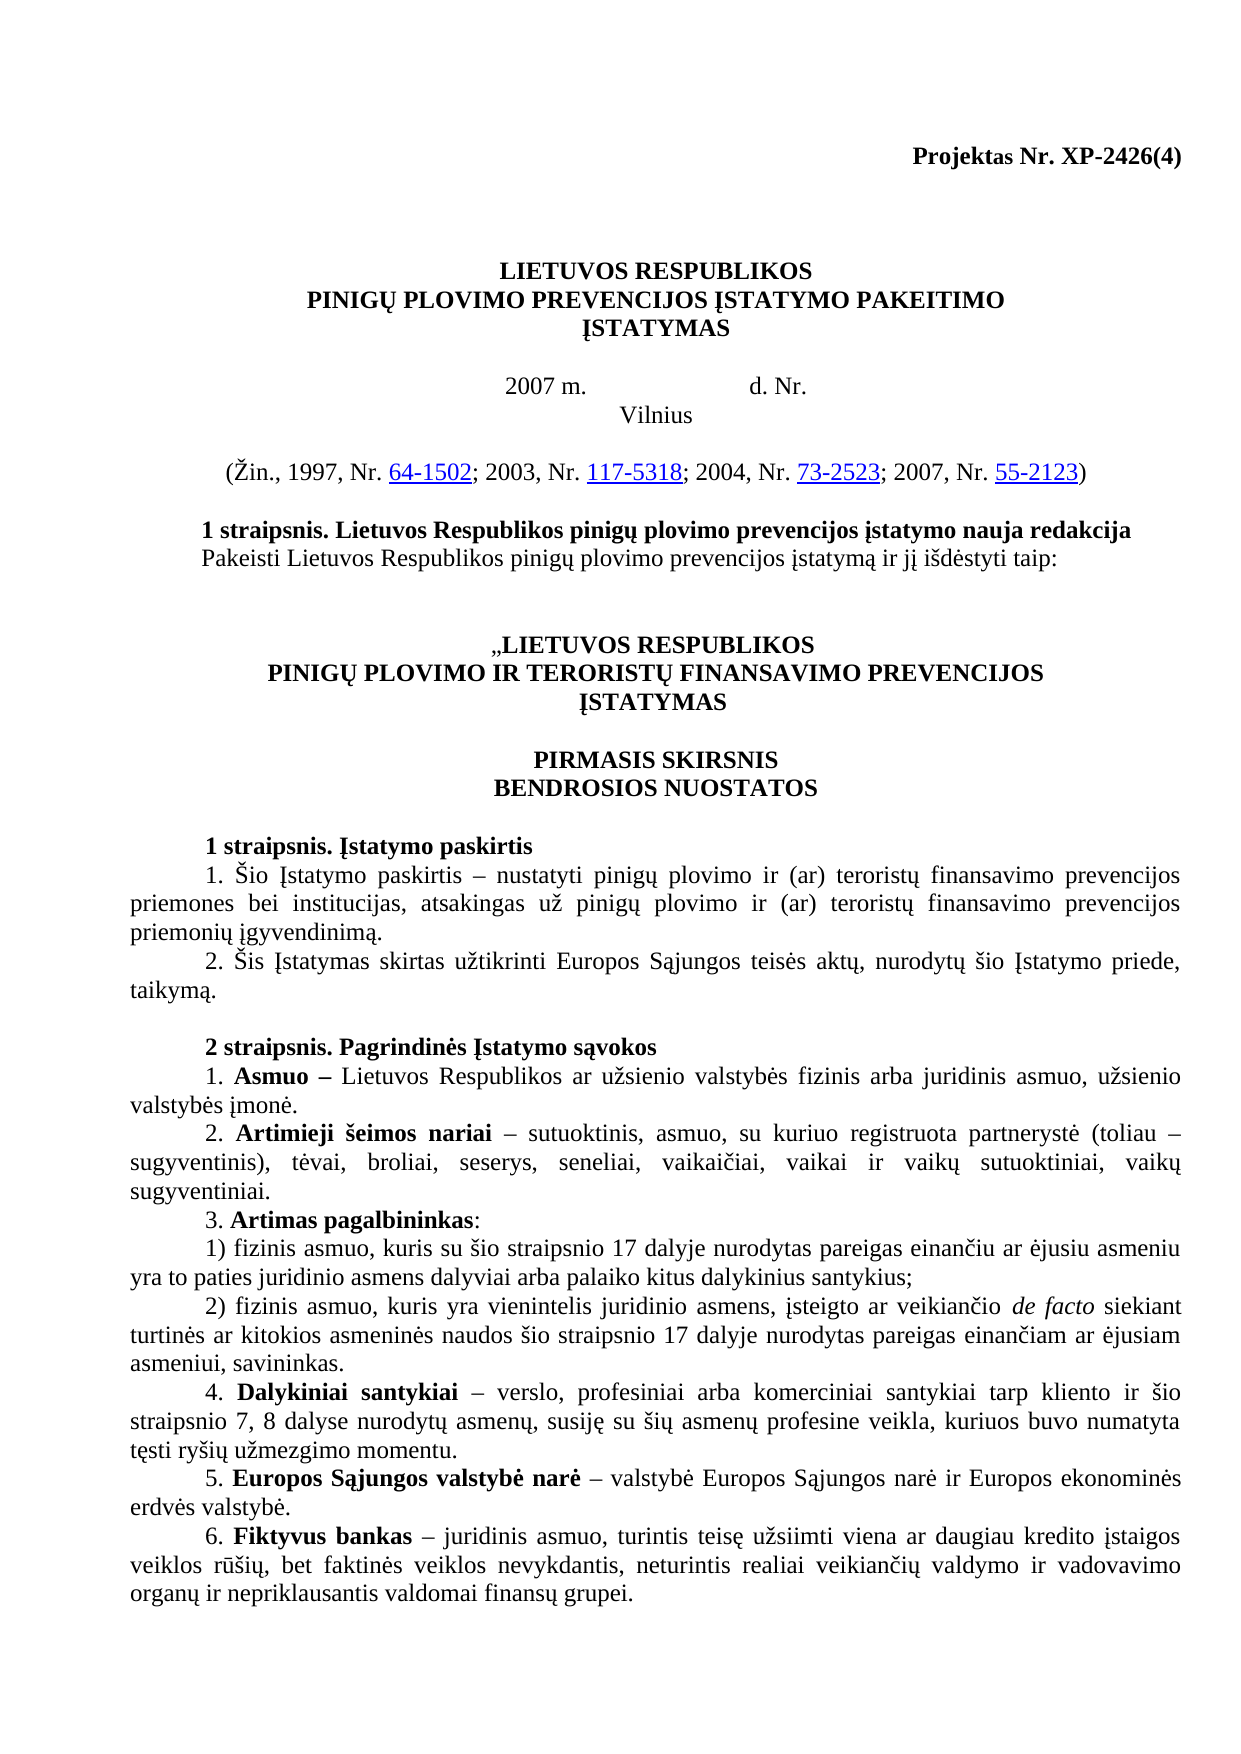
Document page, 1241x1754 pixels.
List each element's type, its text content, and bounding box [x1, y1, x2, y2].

text Projektas Nr. XP-2426(4) [130, 141, 1182, 170]
text 5. Europos Sąjungos valstybė narė – valstybė Europos Sąjungos narė ir Europos ekonominės erdvės valstybė. [130, 1463, 1182, 1521]
text 2. Šis Įstatymas skirtas užtikrinti Europos Sąjungos teisės aktų, nurodytų šio Įstatymo priede, taikymą. [130, 946, 1182, 1003]
text 2 straipsnis. Pagrindinės Įstatymo sąvokos [130, 1032, 1182, 1061]
text 1 straipsnis. Lietuvos Respublikos pinigų plovimo prevencijos įstatymo nauja redakcija [130, 515, 1182, 543]
text 1. Asmuo – Lietuvos Respublikos ar užsienio valstybės fizinis arba juridinis asmuo, užsienio valstybės įmonė. [130, 1061, 1182, 1118]
text įstatymas [130, 313, 1182, 342]
text „LIETUVOS RESPUBLIKOS [130, 630, 1182, 658]
text 3. Artimas pagalbininkas: [130, 1205, 1182, 1233]
text 4. Dalykiniai santykiai – verslo, profesiniai arba komerciniai santykiai tarp kliento ir šio straipsnio 7, 8 dalyse nurodytų asmenų, susiję su šių asmenų profesine veikla, kuriuos buvo numatyta tęsti ryšių užmezgimo momentu. [130, 1377, 1182, 1463]
text Lietuvos Respublikos [130, 256, 1182, 285]
text 2. Artimieji šeimos nariai – sutuoktinis, asmuo, su kuriuo registruota partnerystė (toliau – sugyventinis), tėvai, broliai, seserys, seneliai, vaikaičiai, vaikai ir vaikų sutuoktiniai, vaikų sugyventiniai. [130, 1118, 1182, 1205]
text 1 straipsnis. Įstatymo paskirtis [130, 831, 1182, 860]
text (Žin., 1997, Nr. 64-1502; 2003, Nr. 117-5318; 2004, Nr. 73-2523; 2007, Nr. 55-2123) [130, 457, 1182, 486]
text ĮSTATYMAS [130, 687, 1182, 716]
text Vilnius [130, 400, 1182, 428]
text 2007 m. d. Nr. [130, 371, 1182, 400]
text 6. Fiktyvus bankas – juridinis asmuo, turintis teisę užsiimti viena ar daugiau kredito įstaigos veiklos rūšių, bet faktinės veiklos nevykdantis, neturintis realiai veikiančių valdymo ir vadovavimo organų ir nepriklausantis valdomai finansų grupei. [130, 1521, 1182, 1607]
text BENDROSIOS NUOSTATOS [130, 773, 1182, 802]
text PIRMASIS SKIRSNIS [130, 745, 1182, 773]
text 1) fizinis asmuo, kuris su šio straipsnio 17 dalyje nurodytas pareigas einančiu ar ėjusiu asmeniu yra to paties juridinio asmens dalyviai arba palaiko kitus dalykinius santykius; [130, 1233, 1182, 1291]
text Pinigų plovimo prevencijos įstatymo pakeitimo [130, 285, 1182, 313]
text 1. Šio Įstatymo paskirtis – nustatyti pinigų plovimo ir (ar) teroristų finansavimo prevencijos priemones bei institucijas, atsakingas už pinigų plovimo ir (ar) teroristų finansavimo prevencijos priemonių įgyvendinimą. [130, 860, 1182, 946]
text 2) fizinis asmuo, kuris yra vienintelis juridinio asmens, įsteigto ar veikiančio de facto siekiant turtinės ar kitokios asmeninės naudos šio straipsnio 17 dalyje nurodytas pareigas einančiam ar ėjusiam asmeniui, savininkas. [130, 1291, 1182, 1377]
text Pakeisti Lietuvos Respublikos pinigų plovimo prevencijos įstatymą ir jį išdėstyti taip: [130, 543, 1182, 572]
text PINIGŲ PLOVIMO IR TERORISTŲ FINANSAVIMO PREVENCIJOS [130, 658, 1182, 687]
